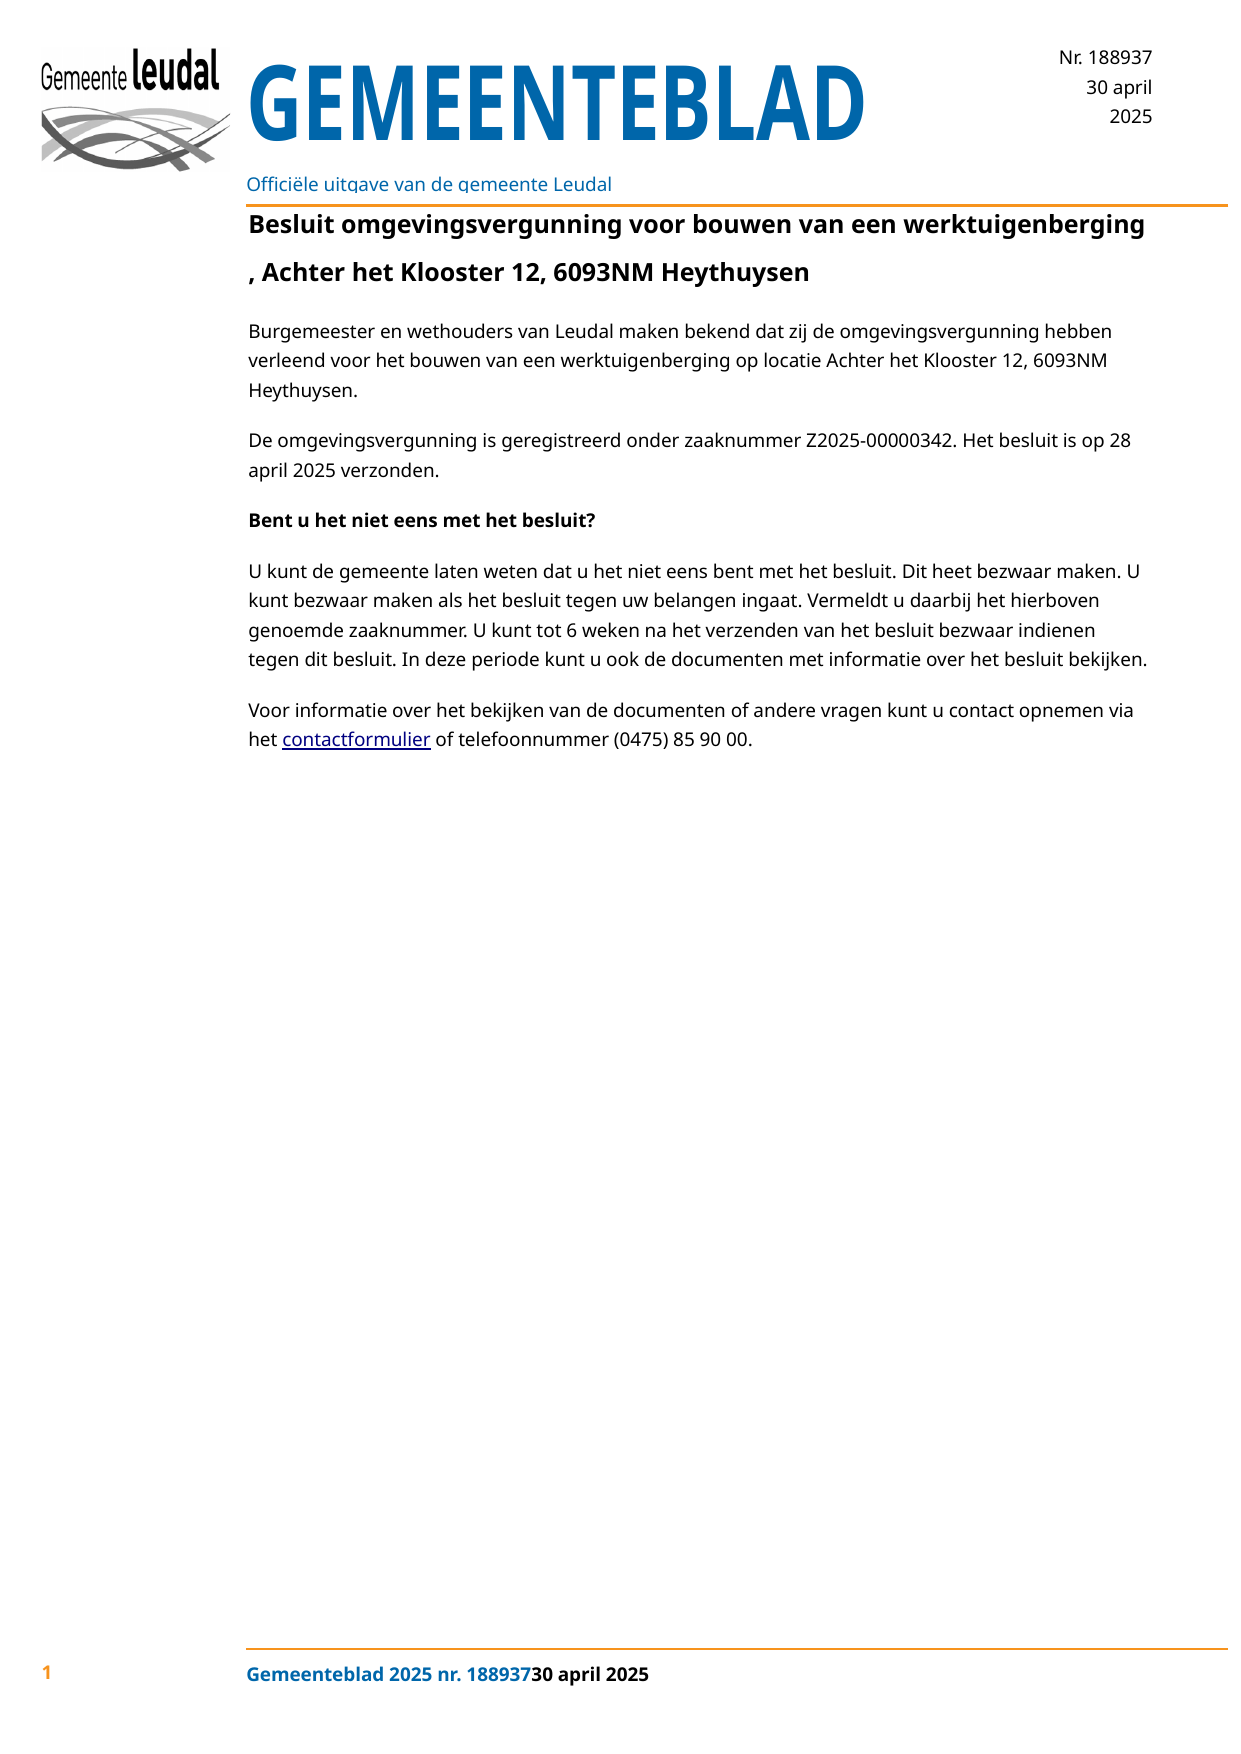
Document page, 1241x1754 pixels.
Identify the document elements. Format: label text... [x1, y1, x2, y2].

text Voor informatie over het bekijken van de documenten of andere vragen kunt u contact opnemen via het contactformulier of telefoonnummer (0475) 85 90 00. [248, 697, 1152, 752]
text De omgevingsvergunning is geregistreerd onder zaaknummer Z2025-00000342. Het besluit is op 28 april 2025 verzonden. [248, 427, 1152, 483]
text Bent u het niet eens met het besluit? [248, 507, 1152, 533]
text Besluit omgevingsvergunning voor bouwen van een werktuigenberging , Achter het Klooster 12, 6093NM Heythuysen [248, 207, 1152, 288]
text U kunt de gemeente laten weten dat u het niet eens bent met het besluit. Dit heet bezwaar maken. U kunt bezwaar maken als het besluit tegen uw belangen ingaat. Vermeldt u daarbij het hierboven genoemde zaaknummer. U kunt tot 6 weken na het verzenden van het besluit bezwaar indienen tegen dit besluit. In deze periode kunt u ook de documenten met informatie over het besluit bekijken. [248, 558, 1152, 672]
text Burgemeester en wethouders van Leudal maken bekend dat zij de omgevingsvergunning hebben verleend voor het bouwen van een werktuigenberging op locatie Achter het Klooster 12, 6093NM Heythuysen. [248, 318, 1152, 403]
picture [41, 47, 231, 172]
